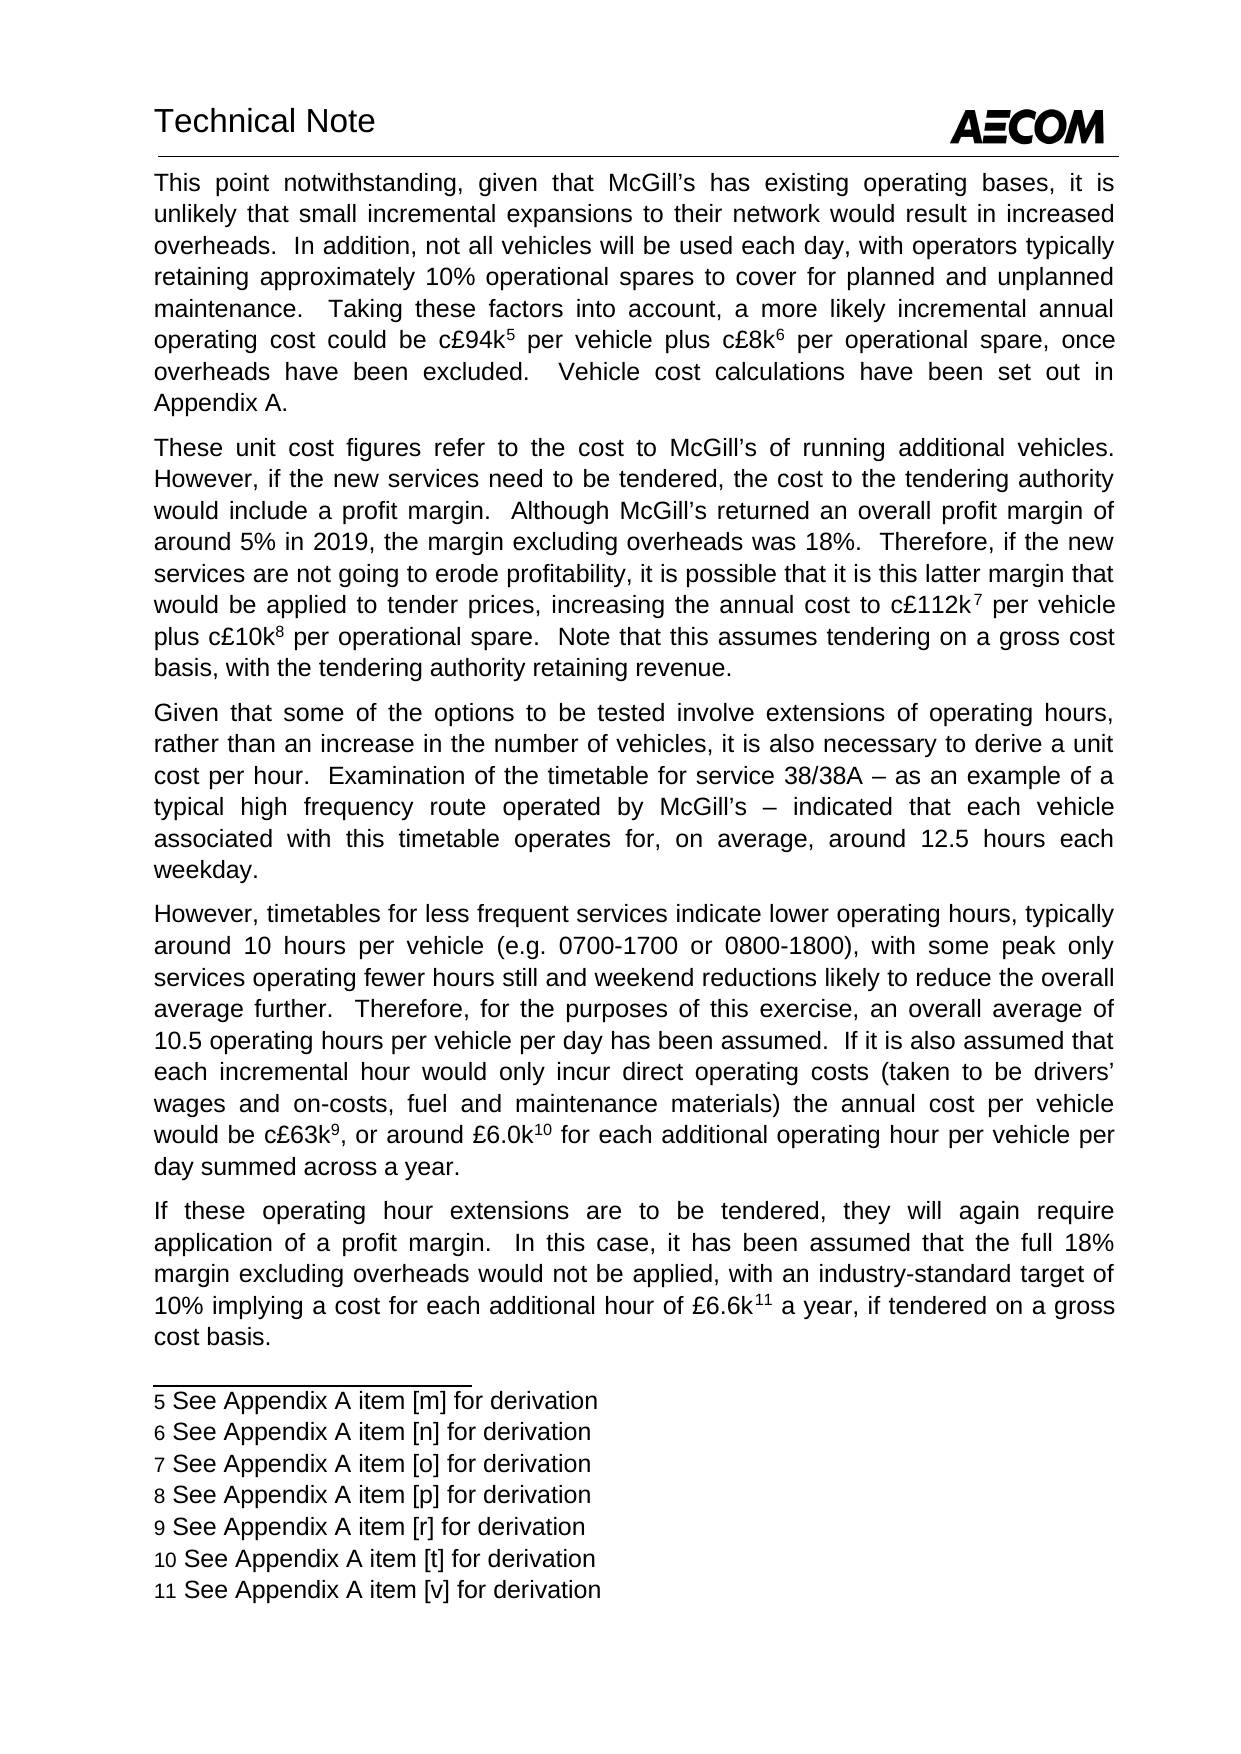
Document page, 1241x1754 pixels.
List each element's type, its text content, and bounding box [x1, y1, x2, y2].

text Given that some of the options to be tested involve extensions of operating hours, rather than an increase in the number of vehicles, it is also necessary to derive a unit cost per hour. Examination of the timetable for service 38/38A – as an example of a typical high frequency route operated by McGill’s – indicated that each vehicle associated with this timetable operates for, on average, around 12.5 hours each weekday. [153, 697, 1116, 884]
text If these operating hour extensions are to be tendered, they will again require application of a profit margin. In this case, it has been assumed that the full 18% margin excluding overheads would not be applied, with an industry-standard target of 10% implying a cost for each additional hour of £6.6k a year, if tendered on a gross cost basis. [153, 1196, 1116, 1351]
text See Appendix A item [m] for derivation [153, 1386, 1116, 1414]
text See Appendix A item [n] for derivation [153, 1417, 1116, 1446]
text See Appendix A item [r] for derivation [153, 1512, 1116, 1541]
text See Appendix A item [v] for derivation [153, 1575, 1116, 1604]
text These unit cost figures refer to the cost to McGill’s of running additional vehicles. However, if the new services need to be tendered, the cost to the tendering authority would include a profit margin. Although McGill’s returned an overall profit margin of around 5% in 2019, the margin excluding overheads was 18%. Therefore, if the new services are not going to erode profitability, it is possible that it is this latter margin that would be applied to tender prices, increasing the annual cost to c£112k per vehicle plus c£10k per operational spare. Note that this assumes tendering on a gross cost basis, with the tendering authority retaining revenue. [153, 432, 1116, 682]
text See Appendix A item [o] for derivation [153, 1449, 1116, 1478]
text This point notwithstanding, given that McGill’s has existing operating bases, it is unlikely that small incremental expansions to their network would result in increased overheads. In addition, not all vehicles will be used each day, with operators typically retaining approximately 10% operational spares to cover for planned and unplanned maintenance. Taking these factors into account, a more likely incremental annual operating cost could be c£94k per vehicle plus c£8k per operational spare, once overheads have been excluded. Vehicle cost calculations have been set out in Appendix A. [153, 167, 1116, 417]
text See Appendix A item [p] for derivation [153, 1481, 1116, 1509]
text See Appendix A item [t] for derivation [153, 1544, 1116, 1572]
text However, timetables for less frequent services indicate lower operating hours, typically around 10 hours per vehicle (e.g. 0700-1700 or 0800-1800), with some peak only services operating fewer hours still and weekend reductions likely to reduce the overall average further. Therefore, for the purposes of this exercise, an overall average of 10.5 operating hours per vehicle per day has been assumed. If it is also assumed that each incremental hour would only incur direct operating costs (taken to be drivers’ wages and on-costs, fuel and maintenance materials) the annual cost per vehicle would be c£63k, or around £6.0k for each additional operating hour per vehicle per day summed across a year. [153, 899, 1116, 1181]
